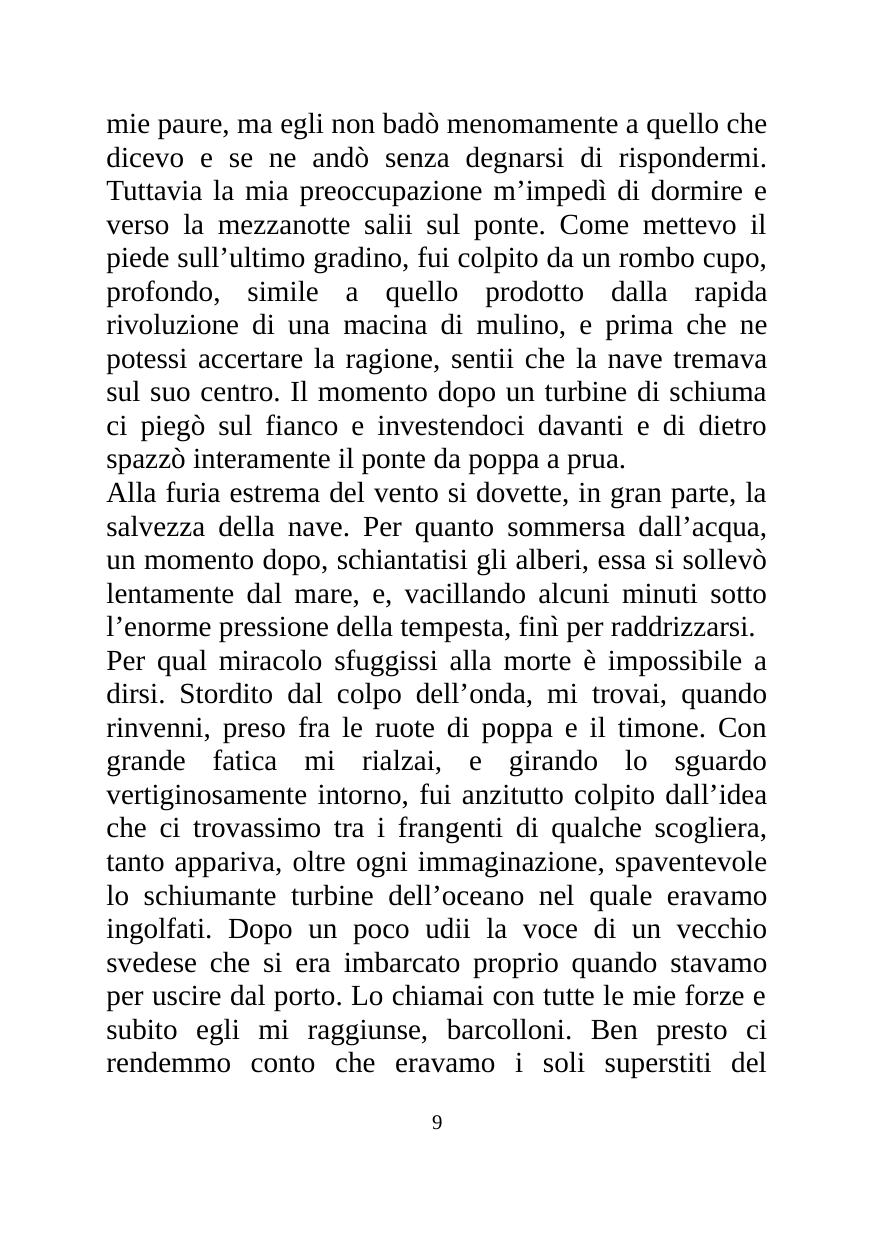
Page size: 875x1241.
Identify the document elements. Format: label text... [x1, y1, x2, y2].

text Alla furia estrema del vento si dovette, in gran parte, la salvezza della nave. Per quanto sommersa dall’acqua, un momento dopo, schiantatisi gli alberi, essa si sollevò lentamente dal mare, e, vacillando alcuni minuti sotto l’enorme pressione della tempesta, finì per raddrizzarsi. [106, 475, 768, 643]
text Per qual miracolo sfuggissi alla morte è impossibile a dirsi. Stordito dal colpo dell’onda, mi trovai, quando rinvenni, preso fra le ruote di poppa e il timone. Con grande fatica mi rialzai, e girando lo sguardo vertiginosamente intorno, fui anzitutto colpito dall’idea che ci trovassimo tra i frangenti di qualche scogliera, tanto appariva, oltre ogni immaginazione, spaventevole lo schiumante turbine dell’oceano nel quale eravamo ingolfati. Dopo un poco udii la voce di un vecchio svedese che si era imbarcato proprio quando stavamo per uscire dal porto. Lo chiamai con tutte le mie forze e subito egli mi raggiunse, barcolloni. Ben presto ci rendemmo conto che eravamo i soli superstiti del [106, 643, 768, 1079]
text mie paure, ma egli non badò menomamente a quello che dicevo e se ne andò senza degnarsi di rispondermi. Tuttavia la mia preoccupazione m’impedì di dormire e verso la mezzanotte salii sul ponte. Come mettevo il piede sull’ultimo gradino, fui colpito da un rombo cupo, profondo, simile a quello prodotto dalla rapida rivoluzione di una macina di mulino, e prima che ne potessi accertare la ragione, sentii che la nave tremava sul suo centro. Il momento dopo un turbine di schiuma ci piegò sul fianco e investendoci davanti e di dietro spazzò interamente il ponte da poppa a prua. [106, 106, 768, 475]
